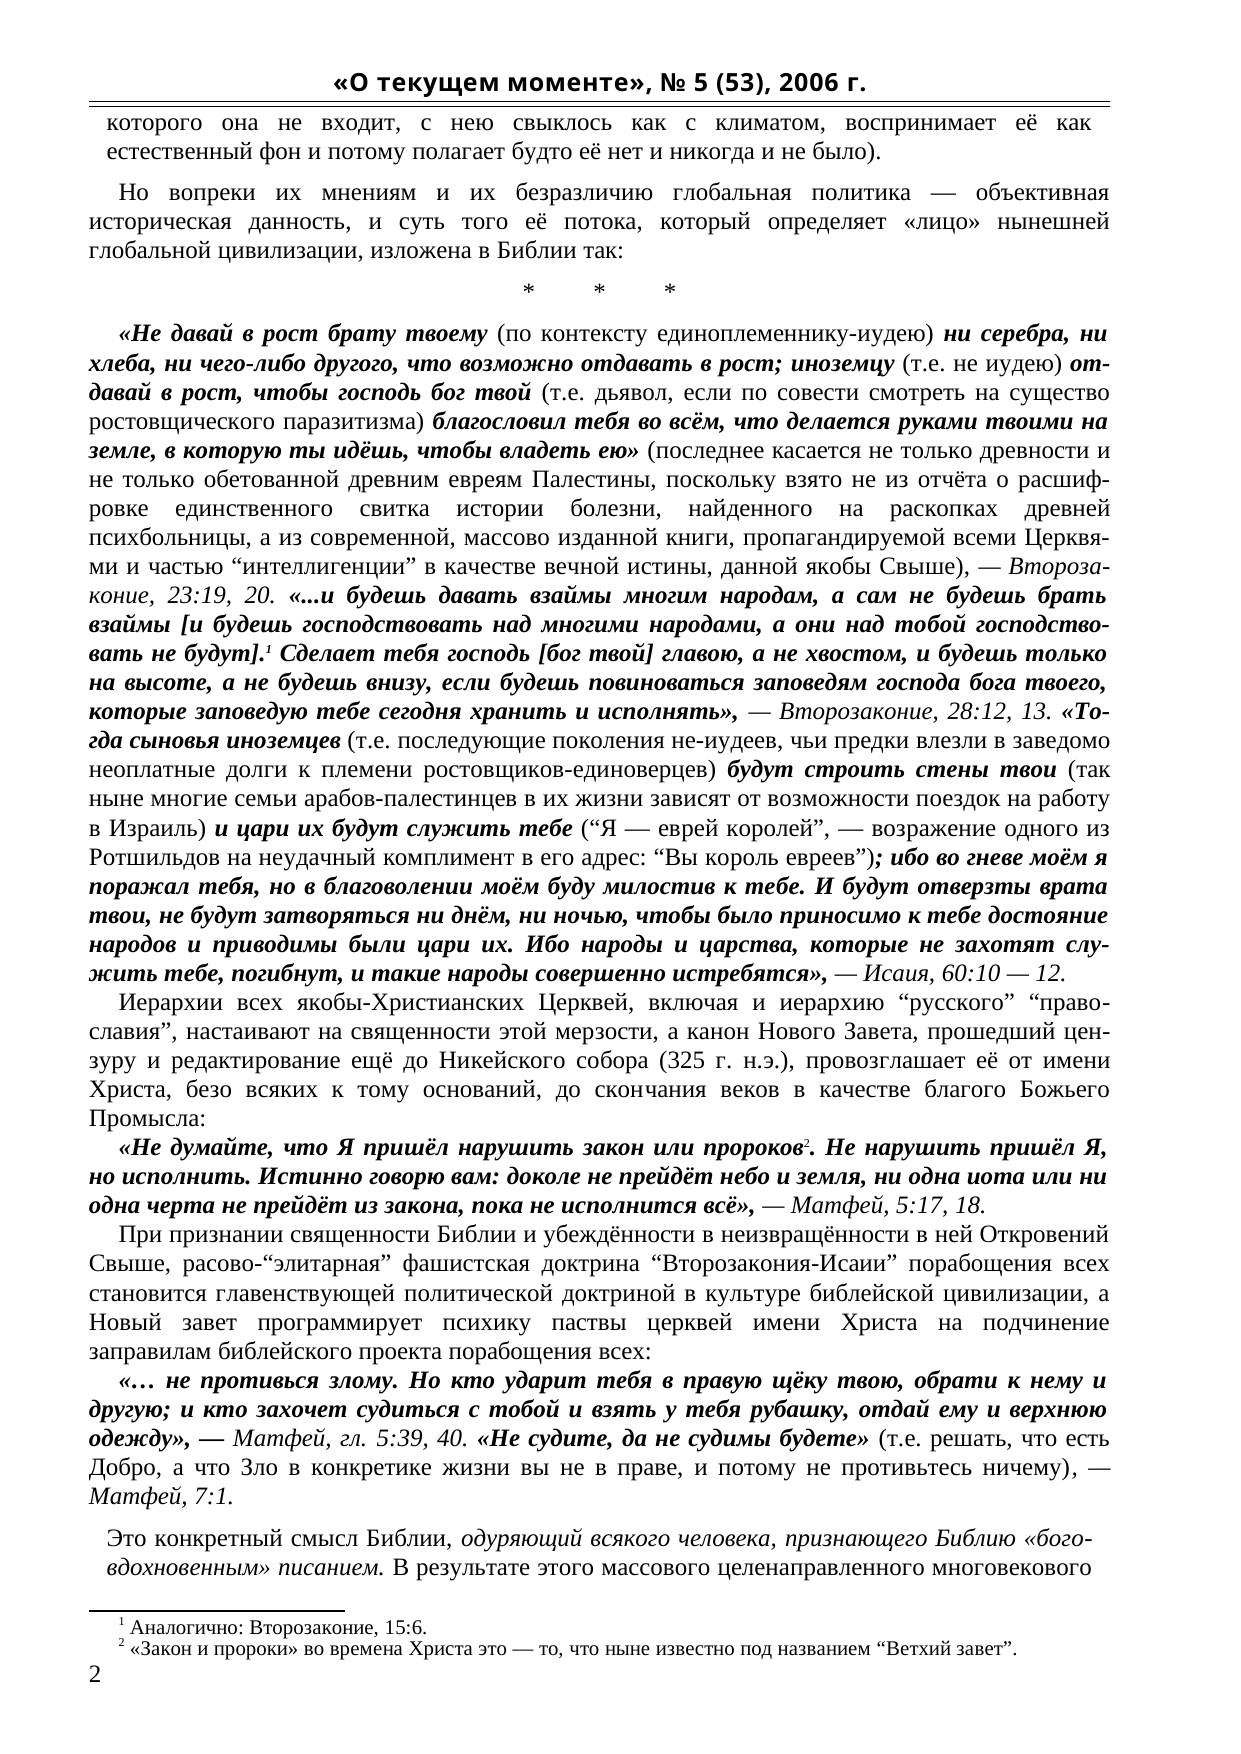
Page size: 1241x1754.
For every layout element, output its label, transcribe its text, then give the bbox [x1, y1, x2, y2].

text * * * [89, 277, 1110, 306]
text Аналогично: Второзаконие, 15:6. [89, 1617, 1110, 1638]
text «… не противься злому. Но кто ударит тебя в правую щёку твою, обрати к нему и другую; и кто захочет судиться с тобой и взять у тебя рубашку, отдай ему и верхнюю одежду», — Матфей, гл. 5:39, 40. «Не судите, да не судимы будете» (т.е. решать, что есть Добро, а что Зло в конкретике жизни вы не в праве, и потому не противьтесь ничему), — Матфей, 7:1. [89, 1364, 1110, 1510]
text «Закон и пророки» во времена Христа это — то, что ныне известно под названием “Ветхий завет”. [89, 1638, 1110, 1659]
text Иерархии всех якобы-Хри­сти­ан­ских Церк­вей, включая и иерархию “русского” “право­славия”, на­стаи­ва­ют на свя­щен­но­сти этой мер­зо­сти, а ка­нон Но­во­го За­ве­та, про­шед­ший цен­зу­ру и ре­дак­ти­ро­ва­ние ещё до Ни­кей­ско­го со­бо­ра (325 г. н.э.), про­воз­гла­ша­ет её от име­ни Хри­ста, безо всяких к тому оснований, до скон­ча­ния ве­ков в качестве благого Божьего Промысла: [89, 987, 1110, 1132]
text Но вопреки их мнениям и их безразличию глобальная политика — объективная историческая данность, и суть того её потока, который определяет «лицо» нынешней глобальной цивилизации, изложена в Библии так: [89, 177, 1110, 264]
text которого она не входит, с нею свыклось как с климатом, воспринимает её как естественный фон и потому полагает будто её нет и никогда и не было). [106, 107, 1093, 164]
text При признании священности Библии и убеждённости в неизвращённости в ней Откровений Свыше, расово-“элитарная” фашистская доктрина “Второзакония-Исаии” порабощения всех становится главенствующей политической доктриной в культуре библейской цивилизации, а Новый завет программирует психику паствы церквей имени Христа на подчинение заправилам библейского проекта порабощения всех: [89, 1219, 1110, 1364]
text Это конкретный смысл Библии, одуряющий всякого человека, признающего Библию «бого­вдохновенным» писанием. В результате этого массового целенаправленного многовекового [106, 1522, 1093, 1581]
text «Не ду­май­те, что Я при­шёл на­ру­шить за­кон или про­ро­ков. Не на­ру­шить при­шёл Я, но ис­пол­нить. Ис­тин­но го­во­рю вам: до­ко­ле не прей­дёт не­бо и зем­ля, ни од­на ио­та или ни од­на чер­та не прей­дёт из за­ко­на, по­ка не ис­пол­нит­ся всё», — Матфей, 5:17, 18. [89, 1132, 1110, 1219]
text «Не да­вай в рост бра­ту твое­му (по кон­тек­сту еди­но­пле­мен­ни­ку-иу­дею) ни се­реб­ра, ни хле­ба, ни че­го-ли­бо дру­го­го, что воз­мож­но от­да­вать в рост; ино­зем­цу (т.е. не иу­дею) от­да­вай в рост, что­бы гос­подь бог твой (т.е. дья­вол, ес­ли по со­вес­ти смот­реть на су­ще­ст­во ростовщи­ческого паразитизма) бла­го­сло­вил те­бя во всём, что де­ла­ет­ся ру­ка­ми твои­ми на зем­ле, в ко­то­рую ты идёшь, что­бы вла­деть ею» (по­след­нее ка­са­ет­ся не толь­ко древ­но­сти и не толь­ко обе­то­ван­ной древ­ним ев­ре­ям Па­ле­сти­ны, по­сколь­ку взя­то не из от­чё­та о рас­шиф­ров­ке един­ст­вен­но­го свит­ка истории болезни, най­ден­но­го на рас­коп­ках древней психбольницы, а из со­вре­мен­ной, мас­со­во из­дан­ной кни­ги, про­па­ган­ди­руе­мой все­ми Церк­вя­ми и ча­стью “ин­тел­ли­ген­ции” в ка­че­ст­ве веч­ной ис­ти­ны, дан­ной яко­бы Свы­ше), — Второза­коние, 23:19, 20. «...и будешь давать взаймы многим народам, а сам не будешь брать взаймы [и бу­дешь гос­под­ство­вать над мно­ги­ми на­ро­да­ми, а они над то­бой гос­под­ство­вать не бу­дут]. Сделает тебя господь [бог твой] главою, а не хвостом, и будешь только на высоте, а не будешь внизу, если будешь повиноваться заповедям господа бога твоего, которые заповедую тебе сегодня хранить и исполнять», — Вто­ро­за­ко­ние, 28:12, 13. «То­гда сы­но­вья ино­зем­цев (т.е. по­сле­дую­щие по­ко­ле­ния не-иу­де­ев, чьи пред­ки влез­ли в за­ве­до­мо не­оп­лат­ные дол­ги к пле­ме­ни рос­тов­щи­ков-еди­но­вер­цев) бу­дут стро­ить сте­ны твои (так ны­не мно­гие се­мьи ара­бов-па­ле­стин­цев в их жизни за­ви­сят от воз­мож­но­сти по­ез­док на ра­бо­ту в Из­ра­иль) и ца­ри их бу­дут слу­жить те­бе (“Я — ев­рей ко­ро­лей”, — воз­ра­же­ние од­но­го из Рот­шиль­дов на не­удач­ный ком­пли­мент в его ад­рес: “Вы ко­роль ев­ре­ев”); ибо во гне­ве мо­ём я по­ра­жал те­бя, но в бла­го­воле­нии мо­ём бу­ду милостив к те­бе. И бу­дут от­вер­зты вра­та твои, не бу­дут за­тво­рять­ся ни днём, ни но­чью, что­бы бы­ло при­но­си­мо к те­бе дос­тоя­ние на­ро­дов и при­во­ди­мы бы­ли ца­ри их. Ибо на­ро­ды и цар­ст­ва, ко­то­рые не за­хо­тят слу­жить те­бе, по­гиб­нут, и та­кие на­ро­ды со­вер­шен­но ис­тре­бят­ся», — Иса­ия, 60:10 — 12. [89, 318, 1110, 987]
